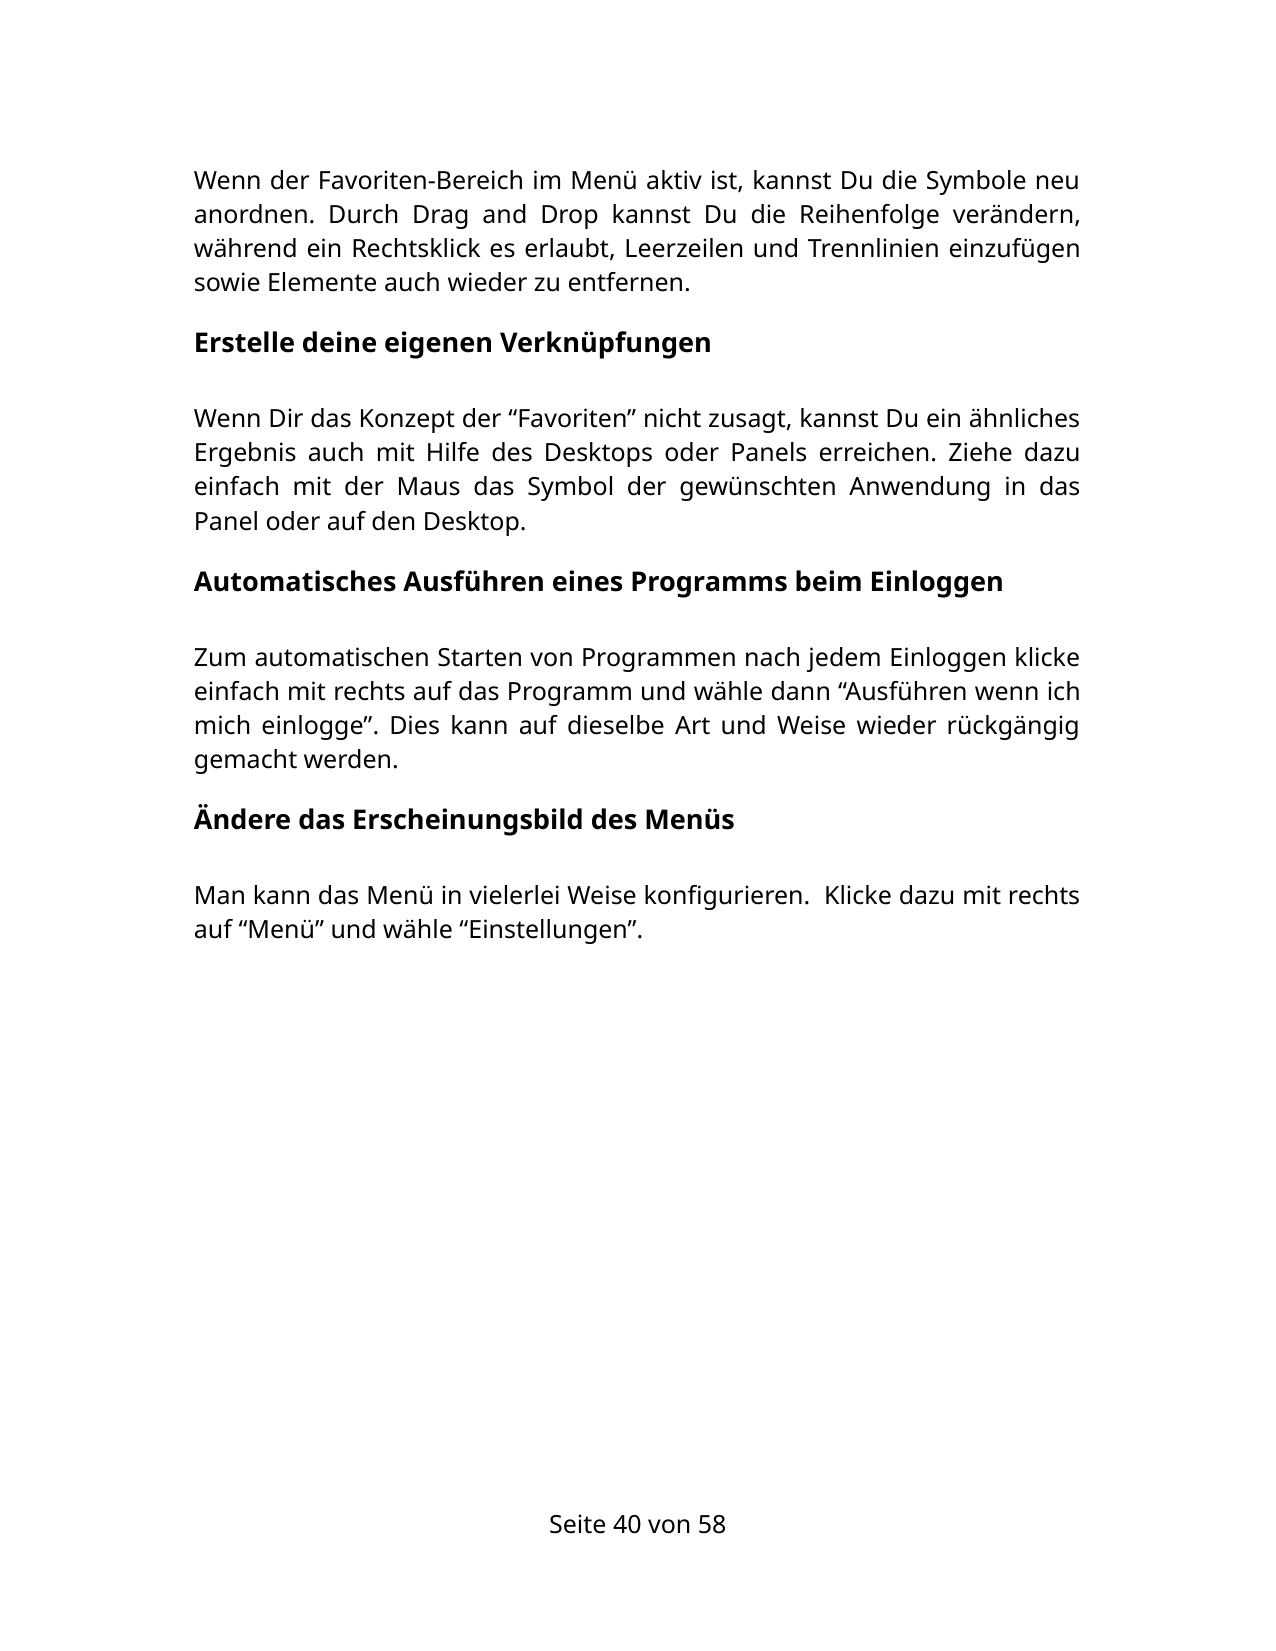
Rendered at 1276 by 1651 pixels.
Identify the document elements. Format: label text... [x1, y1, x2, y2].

text Wenn Dir das Konzept der “Favoriten” nicht zusagt, kannst Du ein ähnliches Ergebnis auch mit Hilfe des Desktops oder Panels erreichen. Ziehe dazu einfach mit der Maus das Symbol der gewünschten Anwendung in das Panel oder auf den Desktop. [187, 401, 1088, 537]
subtitle Ändere das Erscheinungsbild des Menüs [187, 794, 1088, 837]
text Wenn der Favoriten-Bereich im Menü aktiv ist, kannst Du die Symbole neu anordnen. Durch Drag and Drop kannst Du die Reihenfolge verändern, während ein Rechtsklick es erlaubt, Leerzeilen und Trennlinien einzufügen sowie Elemente auch wieder zu entfernen. [187, 156, 1088, 299]
text Man kann das Menü in vielerlei Weise konfigurieren. Klicke dazu mit rechts auf “Menü” und wähle “Einstellungen”. [187, 878, 1088, 946]
text Zum automatischen Starten von Programmen nach jedem Einloggen klicke einfach mit rechts auf das Programm und wähle dann “Ausführen wenn ich mich einlogge”. Dies kann auf dieselbe Art und Weise wieder rückgängig gemacht werden. [187, 639, 1088, 776]
subtitle Automatisches Ausführen eines Programms beim Einloggen [187, 556, 1088, 599]
subtitle Erstelle deine eigenen Verknüpfungen [187, 317, 1088, 361]
